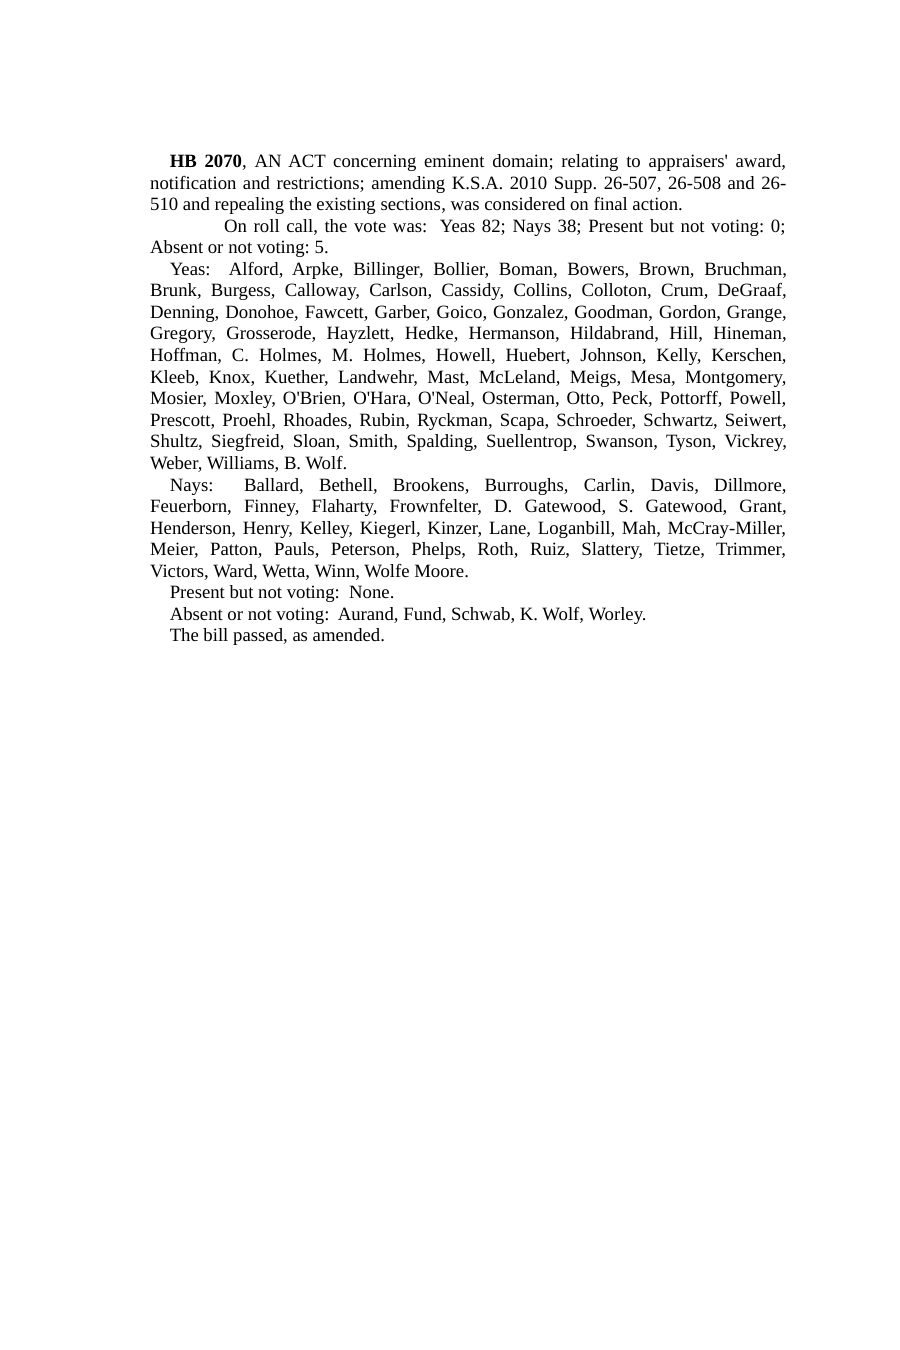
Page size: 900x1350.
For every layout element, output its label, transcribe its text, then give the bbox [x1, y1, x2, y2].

text Absent or not voting: Aurand, Fund, Schwab, K. Wolf, Worley. [150, 603, 787, 624]
text On roll call, the vote was: Yeas 82; Nays 38; Present but not voting: 0; Absent or not voting: 5. [150, 215, 787, 258]
text HB 2070, AN ACT concerning eminent domain; relating to appraisers' award, notification and restrictions; amending K.S.A. 2010 Supp. 26-507, 26-508 and 26-510 and repealing the existing sections, was considered on final action. [150, 150, 787, 215]
text Nays: Ballard, Bethell, Brookens, Burroughs, Carlin, Davis, Dillmore, Feuerborn, Finney, Flaharty, Frownfelter, D. Gatewood, S. Gatewood, Grant, Henderson, Henry, Kelley, Kiegerl, Kinzer, Lane, Loganbill, Mah, McCray-Miller, Meier, Patton, Pauls, Peterson, Phelps, Roth, Ruiz, Slattery, Tietze, Trimmer, Victors, Ward, Wetta, Winn, Wolfe Moore. [150, 473, 787, 581]
text Yeas: Alford, Arpke, Billinger, Bollier, Boman, Bowers, Brown, Bruchman, Brunk, Burgess, Calloway, Carlson, Cassidy, Collins, Colloton, Crum, DeGraaf, Denning, Donohoe, Fawcett, Garber, Goico, Gonzalez, Goodman, Gordon, Grange, Gregory, Grosserode, Hayzlett, Hedke, Hermanson, Hildabrand, Hill, Hineman, Hoffman, C. Holmes, M. Holmes, Howell, Huebert, Johnson, Kelly, Kerschen, Kleeb, Knox, Kuether, Landwehr, Mast, McLeland, Meigs, Mesa, Montgomery, Mosier, Moxley, O'Brien, O'Hara, O'Neal, Osterman, Otto, Peck, Pottorff, Powell, Prescott, Proehl, Rhoades, Rubin, Ryckman, Scapa, Schroeder, Schwartz, Seiwert, Shultz, Siegfreid, Sloan, Smith, Spalding, Suellentrop, Swanson, Tyson, Vickrey, Weber, Williams, B. Wolf. [150, 258, 787, 473]
text Present but not voting: None. [150, 581, 787, 603]
text The bill passed, as amended. [150, 624, 787, 646]
